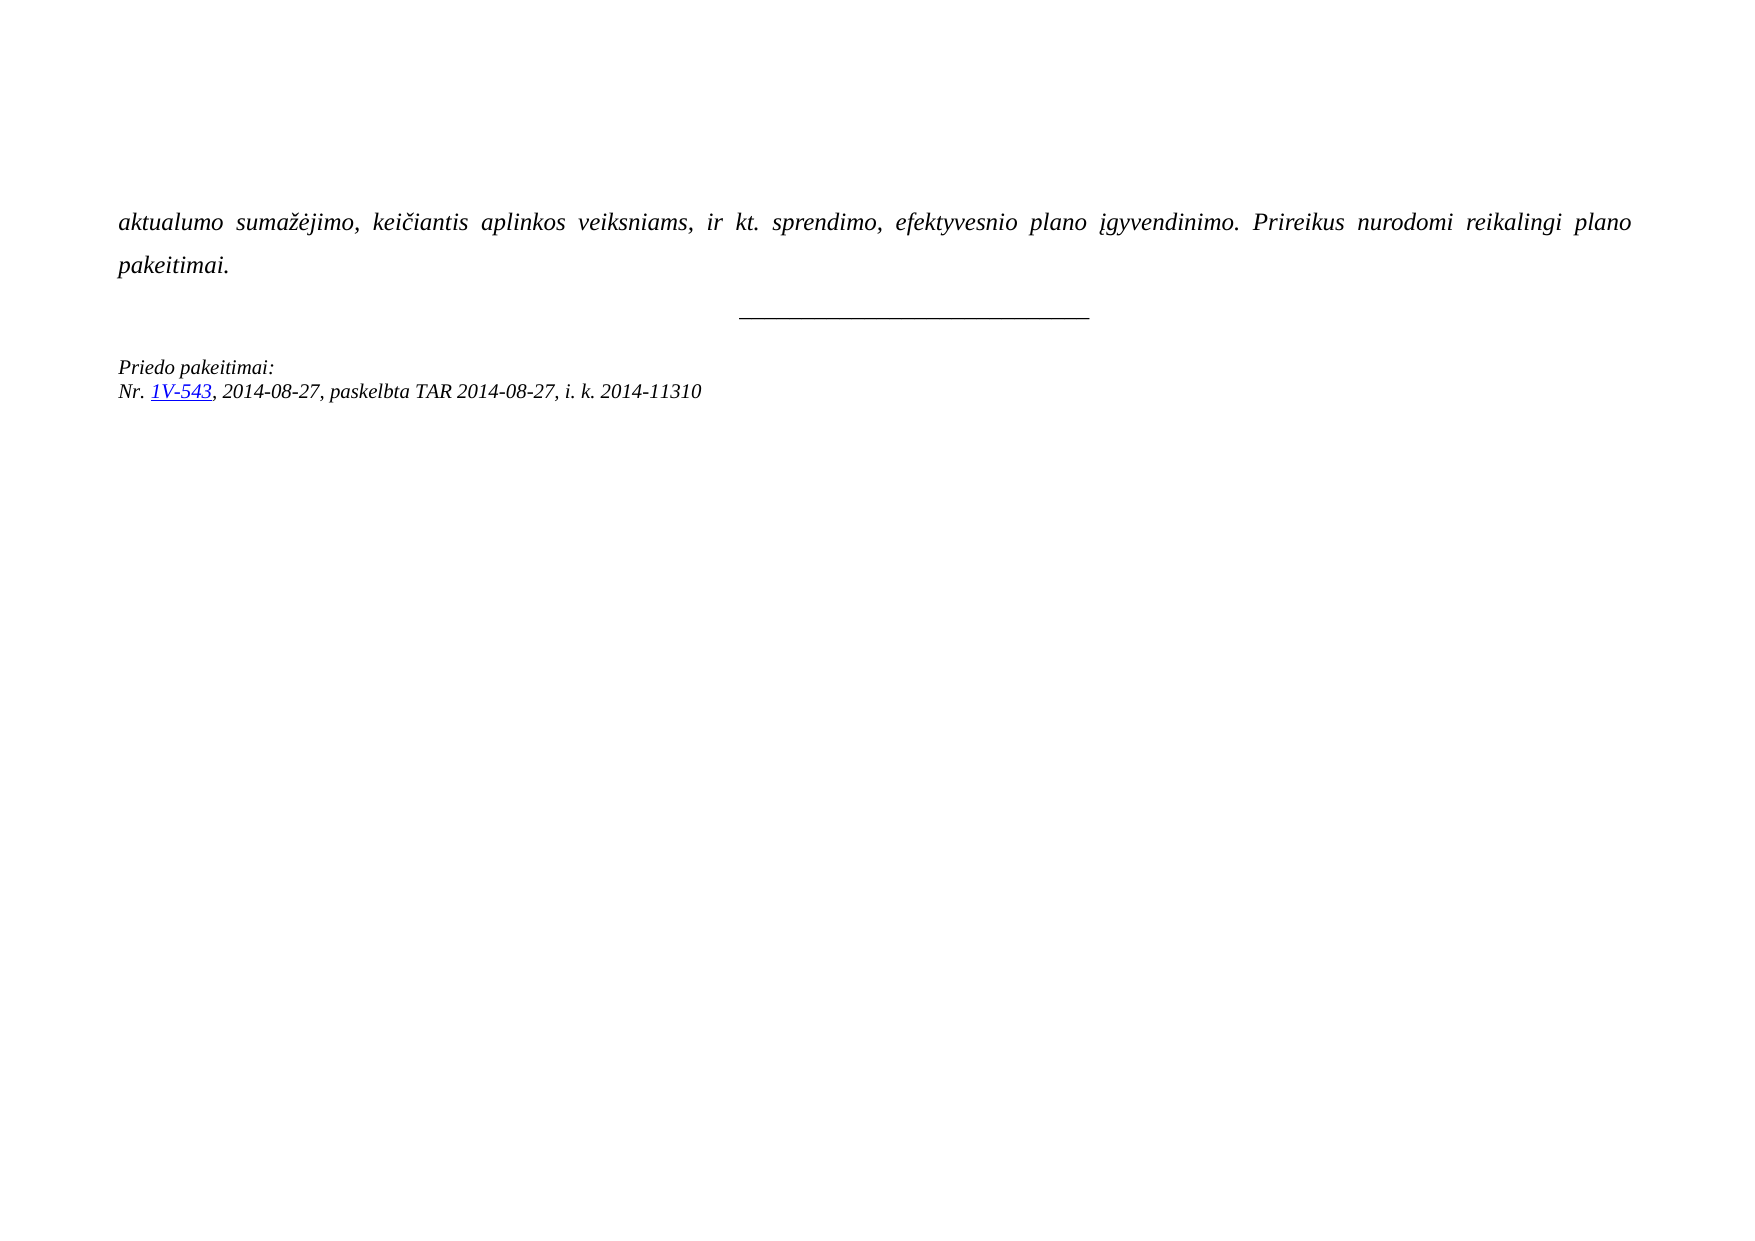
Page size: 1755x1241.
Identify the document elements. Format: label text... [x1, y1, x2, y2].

text Priedo pakeitimai: [118, 355, 1636, 379]
text aktualumo sumažėjimo, keičiantis aplinkos veiksniams, ir kt. sprendimo, efektyvesnio plano įgyvendinimo. Prireikus nurodomi reikalingi plano pakeitimai. [118, 207, 1636, 278]
text Nr. 1V-543, 2014-08-27, paskelbta TAR 2014-08-27, i. k. 2014-11310 [118, 379, 1636, 403]
text ____________________________ [118, 293, 1636, 322]
